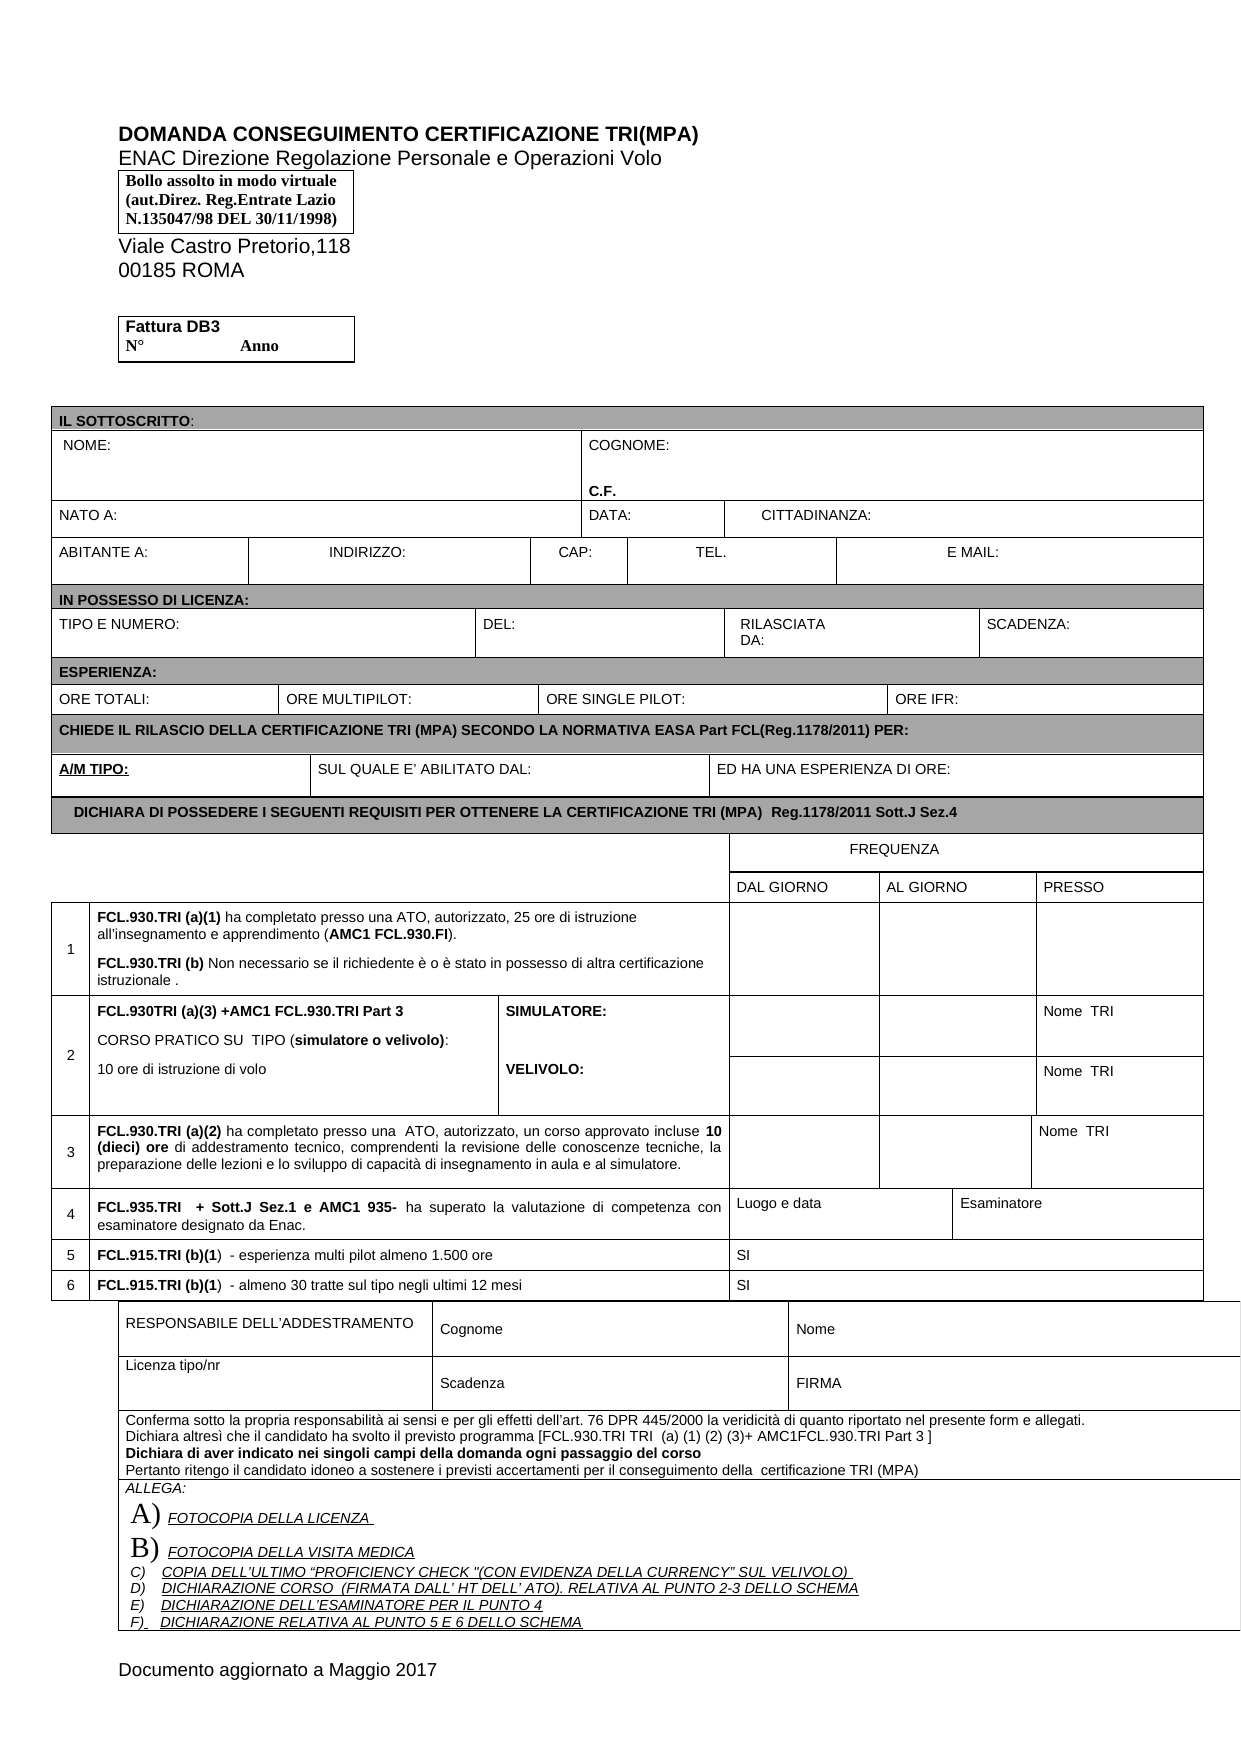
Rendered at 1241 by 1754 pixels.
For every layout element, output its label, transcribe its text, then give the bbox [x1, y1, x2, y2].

table_cell 5 [52, 1240, 89, 1269]
table_cell SIMULATORE: VELIVOLO: [499, 996, 729, 1115]
table_cell Conferma sotto la propria responsabilità ai sensi e per gli effetti dell’art. 76 DPR 445/2000 la veridicità di quanto riportato nel presente form e allegati. Dichiara altresì che il candidato ha svolto il previsto programma [FCL.930.TRI TRI (a) (1) (2) (3)+ AMC1FCL.930.TRI Part 3 ] Dichiara di aver indicato nei singoli campi della domanda ogni passaggio del corso Pertanto ritengo il candidato idoneo a sostenere i previsti accertamenti per il conseguimento della certificazione TRI (MPA) [119, 1411, 1240, 1478]
table_cell [1037, 903, 1203, 995]
table_cell PRESSO [1037, 873, 1203, 902]
table_cell 3 [52, 1116, 89, 1187]
text ENAC Direzione Regolazione Personale e Operazioni Volo [118, 146, 1122, 170]
table_cell COGNOME: C.F. [582, 431, 1203, 500]
table_cell SUL QUALE E’ ABILITATO DAL: [311, 755, 709, 796]
table_cell [880, 996, 1036, 1056]
table_header Fattura DB3 N° Anno [119, 317, 354, 361]
table_cell E MAIL: [837, 538, 1203, 584]
table_cell SI [730, 1240, 1203, 1269]
table_cell FREQUENZA [730, 834, 1203, 871]
table_cell DICHIARA DI POSSEDERE I SEGUENTI REQUISITI PER OTTENERE LA CERTIFICAZIONE TRI (MPA) Reg.1178/2011 Sott.J Sez.4 [52, 798, 1203, 833]
table_cell ORE TOTALI: [52, 685, 278, 714]
table_header IL SOTTOSCRITTO: [52, 407, 1203, 429]
table_cell FCL.915.TRI (b)(1) - esperienza multi pilot almeno 1.500 ore [90, 1240, 729, 1269]
text Viale Castro Pretorio,118 [118, 234, 1122, 258]
table_cell FCL.935.TRI + Sott.J Sez.1 e AMC1 935- ha superato la valutazione di competenza con esaminatore designato da Enac. [90, 1189, 729, 1239]
table_cell NOME: [52, 431, 581, 500]
table_cell [730, 1057, 879, 1115]
table_cell ESPERIENZA: [52, 658, 1203, 684]
table_cell INDIRIZZO: [249, 538, 530, 584]
table_cell 1 [52, 903, 89, 995]
table_cell Nome TRI [1032, 1116, 1203, 1187]
table_cell CAP: [531, 538, 627, 584]
table_header RESPONSABILE DELL’ADDESTRAMENTO [119, 1302, 432, 1356]
table_cell ORE MULTIPILOT: [279, 685, 538, 714]
table_cell FCL.930TRI (a)(3) +AMC1 FCL.930.TRI Part 3 CORSO PRATICO SU TIPO (simulatore o velivolo): 10 ore di istruzione di volo [90, 996, 498, 1115]
table_cell 6 [52, 1271, 89, 1300]
table_cell Nome TRI [1037, 1057, 1203, 1115]
table_cell DAL GIORNO [730, 873, 879, 902]
table_cell SI [730, 1271, 1203, 1300]
table_cell Esaminatore [953, 1189, 1203, 1239]
table_cell ORE SINGLE PILOT: [539, 685, 887, 714]
table_cell CITTADINANZA: [725, 501, 1203, 537]
table_cell ED HA UNA ESPERIENZA DI ORE: [710, 755, 1203, 796]
table_cell FCL.930.TRI (a)(1) ha completato presso una ATO, autorizzato, 25 ore di istruzione all’insegnamento e apprendimento (AMC1 FCL.930.FI). FCL.930.TRI (b) Non necessario se il richiedente è o è stato in possesso di altra certificazione istruzionale . [90, 903, 729, 995]
table_cell [880, 1116, 1031, 1187]
table_cell [52, 834, 729, 902]
table_cell Nome TRI [1037, 996, 1203, 1056]
table_cell [730, 1116, 879, 1187]
table_cell RILASCIATA DA: [725, 609, 854, 657]
table_cell FCL.930.TRI (a)(2) ha completato presso una ATO, autorizzato, un corso approvato incluse 10 (dieci) ore di addestramento tecnico, comprendenti la revisione delle conoscenze tecniche, la preparazione delle lezioni e lo sviluppo di capacità di insegnamento in aula e al simulatore. [90, 1116, 729, 1187]
table_cell 4 [52, 1189, 89, 1239]
table_cell [730, 903, 879, 995]
table_cell TIPO E NUMERO: [52, 609, 475, 657]
table_cell AL GIORNO [880, 873, 1036, 902]
table_cell [730, 996, 879, 1056]
table_header Bollo assolto in modo virtuale (aut.Direz. Reg.Entrate Lazio N.135047/98 DEL 30/11/1998) [119, 171, 353, 233]
table_cell DATA: [582, 501, 724, 537]
table_cell FIRMA [789, 1357, 1240, 1410]
table_header Nome [789, 1302, 1240, 1356]
table_cell [880, 903, 1036, 995]
table_cell TEL. [628, 538, 836, 584]
table_cell IN POSSESSO DI LICENZA: [52, 585, 1203, 608]
table_cell A/M TIPO: [52, 755, 310, 796]
table_cell ORE IFR: [888, 685, 1203, 714]
table_cell ALLEGA: FOTOCOPIA DELLA LICENZA FOTOCOPIA DELLA VISITA MEDICA C) COPIA DELL’ULTIMO “PROFICIENCY CHECK "(CON EVIDENZA DELLA CURRENCY” SUL VELIVOLO) D) Dichiarazione corso (firmata dall’ HT delL’ ATO). RELATIVA AL punto 2-3 dello schema E) Dichiarazione DELL’ESAMINATORE PER IL PUNTO 4 F) dichiarazione relativa al punto 5 e 6 dello schema [119, 1480, 1240, 1630]
table_cell [854, 609, 979, 657]
subtitle DOMANDA CONSEGUIMENTO CERTIFICAZIONE TRI(MPA) [118, 122, 1224, 146]
table_cell Luogo e data [730, 1189, 952, 1239]
table_cell DEL: [476, 609, 724, 657]
table_cell 2 [52, 996, 89, 1115]
text 00185 ROMA [118, 258, 1122, 282]
table_cell Licenza tipo/nr [119, 1357, 432, 1410]
table_header Cognome [433, 1302, 788, 1356]
table_cell CHIEDE IL RILASCIO DELLA CERTIFICAZIONE TRI (MPA) SECONDO LA NORMATIVA EASA Part FCL(Reg.1178/2011) PER: [52, 715, 1203, 753]
table_cell NATO A: [52, 501, 581, 537]
table_cell [880, 1057, 1036, 1115]
table_cell FCL.915.TRI (b)(1) - almeno 30 tratte sul tipo negli ultimi 12 mesi [90, 1271, 729, 1300]
table_cell ABITANTE A: [52, 538, 248, 584]
table_cell Scadenza [433, 1357, 788, 1410]
table_cell SCADENZA: [980, 609, 1203, 657]
